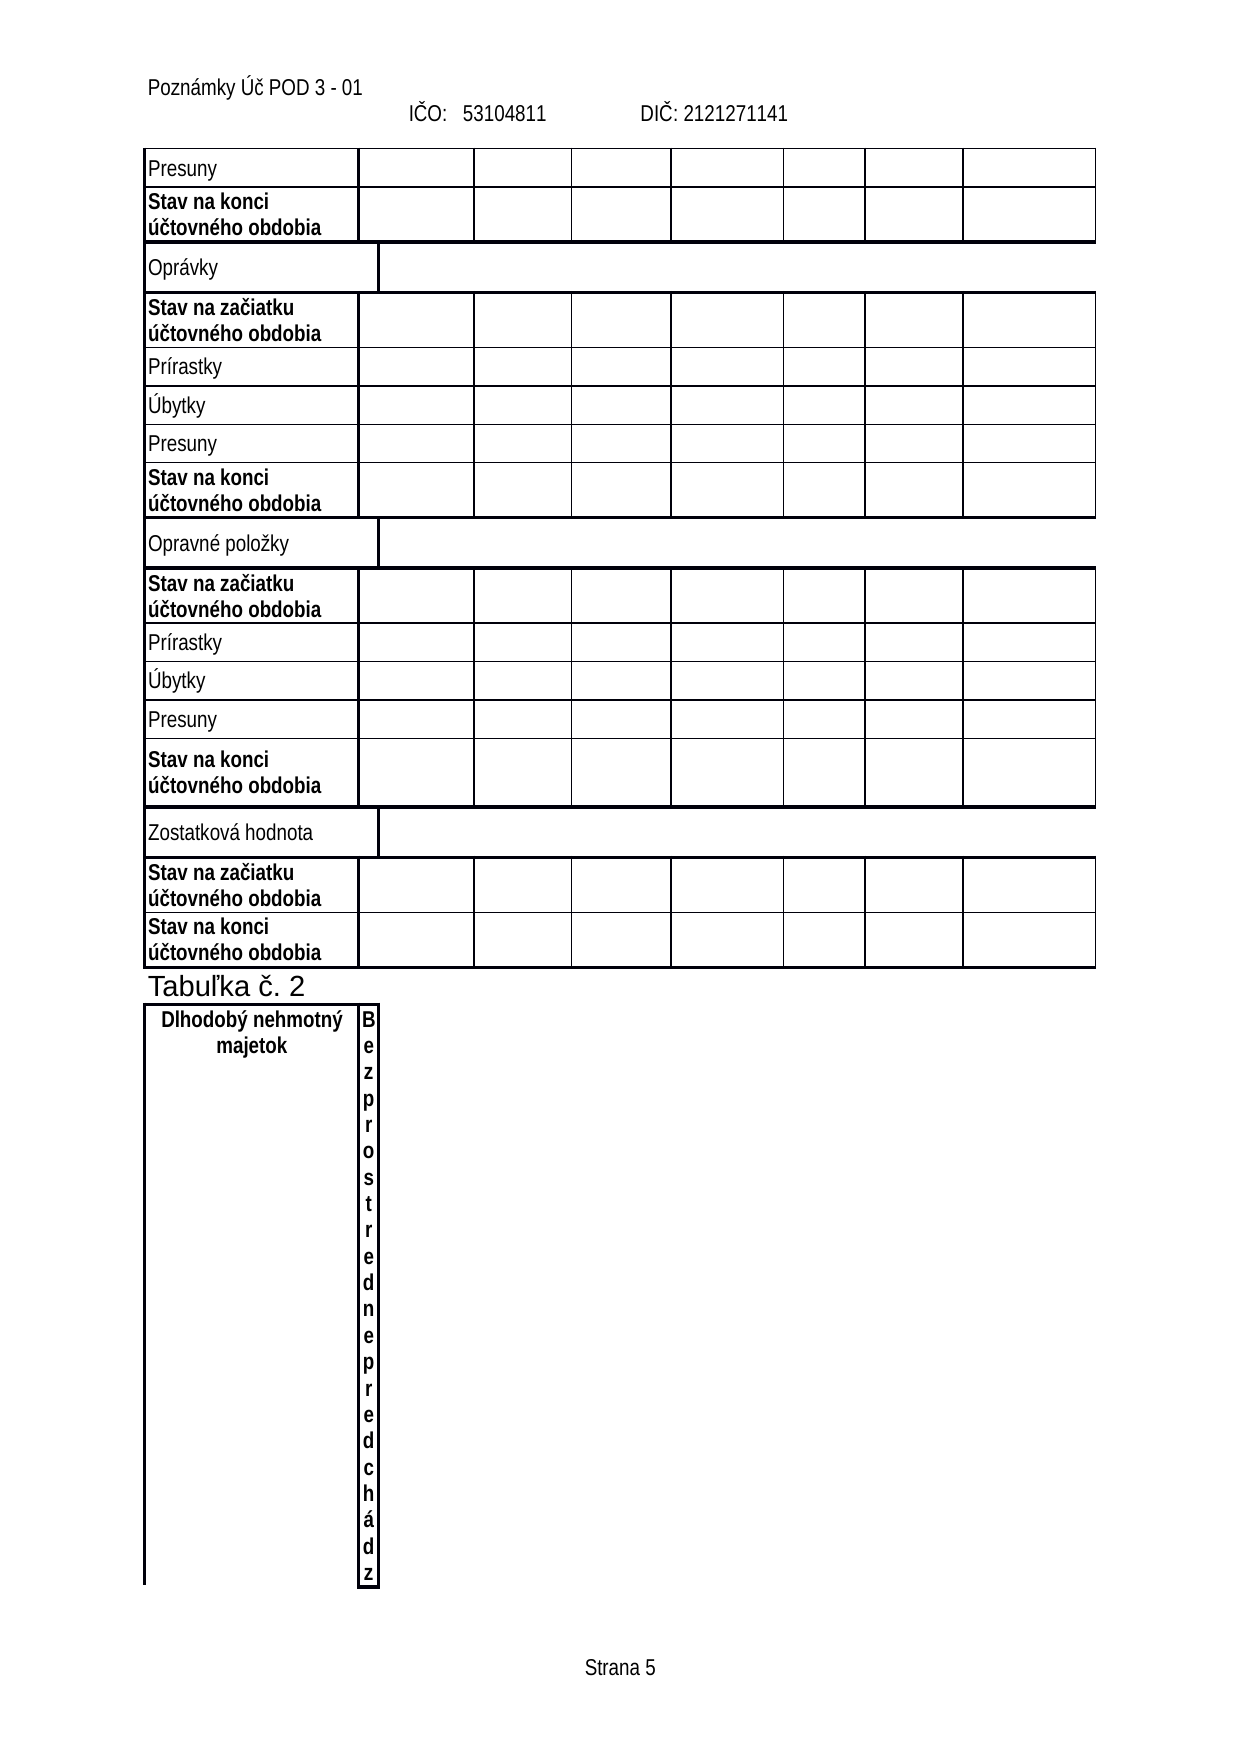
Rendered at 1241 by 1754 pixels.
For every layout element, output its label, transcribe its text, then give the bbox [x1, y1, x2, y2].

table_cell Oprávky [146, 244, 377, 291]
table_cell [672, 294, 783, 347]
table_cell [866, 859, 962, 911]
table_cell [964, 624, 1095, 661]
table_cell [784, 294, 864, 347]
table_cell [866, 425, 962, 462]
table_cell [784, 463, 864, 516]
table_cell [572, 294, 670, 347]
table_cell Stav na začiatku účtovného obdobia [146, 570, 357, 622]
table_cell Opravné položky [146, 519, 377, 566]
table_cell Stav na konci účtovného obdobia [146, 913, 357, 966]
table_cell [866, 570, 962, 622]
table_cell [964, 348, 1095, 385]
table_cell [572, 624, 670, 661]
table_cell [360, 149, 473, 186]
table_cell Presuny [146, 149, 357, 186]
table_cell [360, 387, 473, 423]
table_cell [866, 913, 962, 966]
table_cell [572, 570, 670, 622]
table_cell [784, 387, 864, 423]
table_cell [672, 188, 783, 240]
table_cell [572, 463, 670, 516]
table_cell [964, 739, 1095, 805]
table_cell [784, 624, 864, 661]
table_cell [866, 624, 962, 661]
table_cell Stav na začiatku účtovného obdobia [146, 294, 357, 347]
table_cell [360, 739, 473, 805]
table_cell [672, 913, 783, 966]
table_cell [672, 387, 783, 423]
table_cell [964, 188, 1095, 240]
table_cell [866, 387, 962, 423]
table_cell [672, 570, 783, 622]
table_cell [360, 294, 473, 347]
table_cell Úbytky [146, 662, 357, 699]
table_cell [784, 348, 864, 385]
table_cell [866, 701, 962, 738]
table_cell [475, 859, 571, 911]
table_cell [784, 149, 864, 186]
table_cell [866, 662, 962, 699]
table_cell [866, 348, 962, 385]
table_cell [866, 294, 962, 347]
table_cell [475, 188, 571, 240]
table_cell Stav na začiatku účtovného obdobia [146, 859, 357, 911]
table_cell Stav na konci účtovného obdobia [146, 463, 357, 516]
table_cell [964, 425, 1095, 462]
table_cell [475, 624, 571, 661]
table_cell [475, 348, 571, 385]
table_cell [964, 913, 1095, 966]
table_cell [964, 149, 1095, 186]
table_cell [360, 188, 473, 240]
table_cell [784, 188, 864, 240]
table_cell [475, 463, 571, 516]
table_cell [572, 859, 670, 911]
table_cell [360, 662, 473, 699]
table_cell [360, 624, 473, 661]
table_cell [784, 570, 864, 622]
table_cell [964, 463, 1095, 516]
table_cell [672, 662, 783, 699]
table_cell Úbytky [146, 387, 357, 423]
table_cell [360, 570, 473, 622]
table_cell [672, 149, 783, 186]
table_cell [672, 859, 783, 911]
table_cell [866, 739, 962, 805]
table_cell [672, 739, 783, 805]
table_cell [475, 425, 571, 462]
table_cell [672, 348, 783, 385]
table_cell [672, 624, 783, 661]
table_cell [784, 739, 864, 805]
table_cell Stav na konci účtovného obdobia [146, 739, 357, 805]
table_cell [866, 188, 962, 240]
table_cell [572, 348, 670, 385]
table_cell [572, 662, 670, 699]
table_header Bezprostredne predchádz [360, 1006, 377, 1585]
table_cell Prírastky [146, 348, 357, 385]
table_cell [964, 570, 1095, 622]
table_cell [784, 701, 864, 738]
table_cell [964, 701, 1095, 738]
table_cell [784, 425, 864, 462]
table_cell [475, 739, 571, 805]
table_cell [964, 294, 1095, 347]
table_cell [572, 425, 670, 462]
table_cell [475, 662, 571, 699]
table_cell [784, 662, 864, 699]
table_cell [866, 463, 962, 516]
table_cell [784, 913, 864, 966]
title Tabuľka č. 2 [148, 969, 1092, 1002]
table_cell [784, 859, 864, 911]
table_cell [360, 701, 473, 738]
table_cell [672, 425, 783, 462]
table_cell [572, 149, 670, 186]
table_cell [964, 387, 1095, 423]
table_cell [572, 913, 670, 966]
table_cell [964, 662, 1095, 699]
table_cell Zostatková hodnota [146, 809, 377, 856]
table_header Dlhodobý nehmotný majetok [146, 1006, 357, 1585]
table_cell Presuny [146, 425, 357, 462]
table_cell [360, 348, 473, 385]
table_cell Stav na konci účtovného obdobia [146, 188, 357, 240]
table_cell [475, 913, 571, 966]
table_cell Presuny [146, 701, 357, 738]
table_cell [360, 859, 473, 911]
table_cell [475, 701, 571, 738]
table_cell [475, 149, 571, 186]
table_cell [572, 387, 670, 423]
table_cell [475, 570, 571, 622]
table_cell [572, 188, 670, 240]
table_cell [866, 149, 962, 186]
table_cell [572, 739, 670, 805]
table_cell [572, 701, 670, 738]
table_cell [360, 463, 473, 516]
table_cell [672, 463, 783, 516]
table_cell Prírastky [146, 624, 357, 661]
table_cell [475, 387, 571, 423]
table_cell [360, 425, 473, 462]
table_cell [475, 294, 571, 347]
table_cell [964, 859, 1095, 911]
table_cell [672, 701, 783, 738]
table_cell [360, 913, 473, 966]
